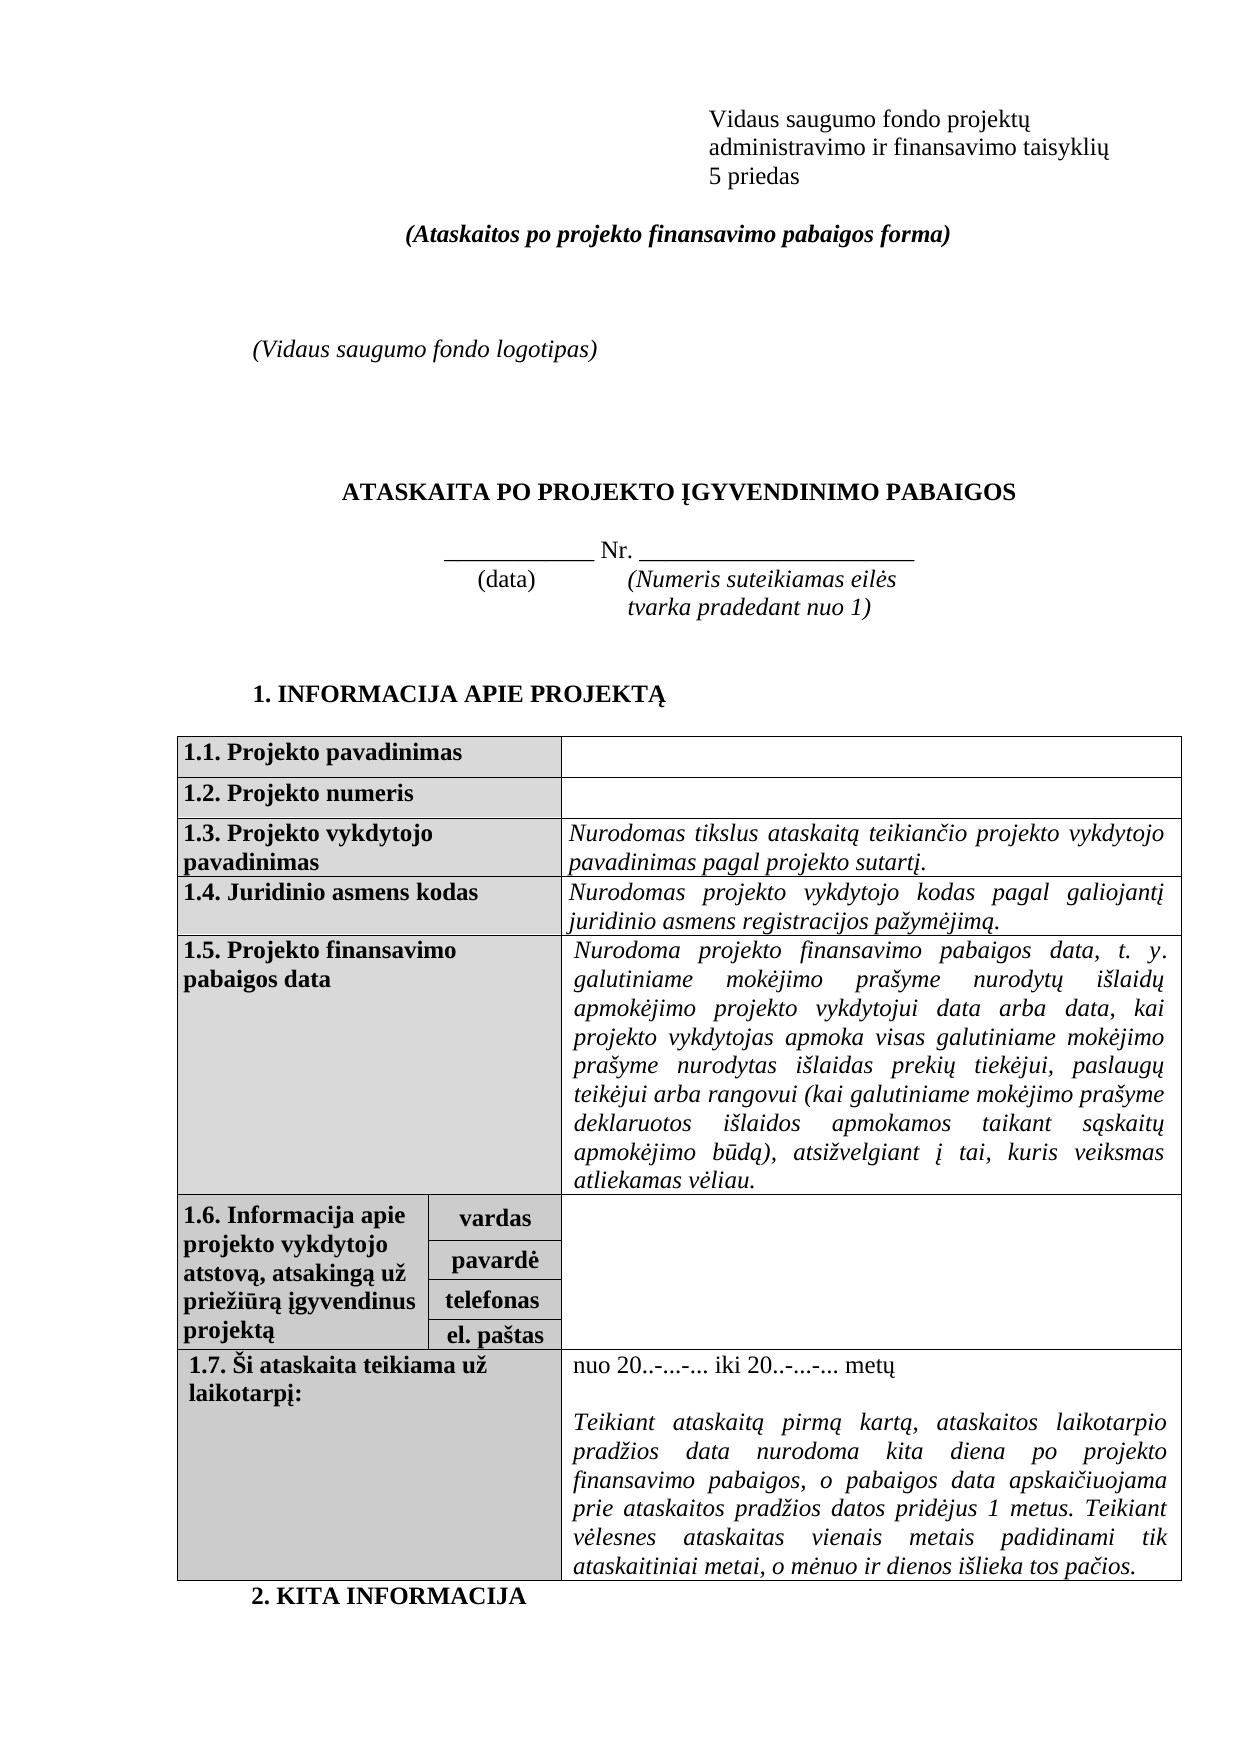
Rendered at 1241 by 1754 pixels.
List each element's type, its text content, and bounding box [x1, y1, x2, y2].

table_cell 1.2. Projekto numeris [178, 778, 561, 817]
table_cell el. paštas [429, 1320, 561, 1349]
text Vidaus saugumo fondo projektų administravimo ir finansavimo taisyklių [709, 104, 1181, 161]
table_cell telefonas [429, 1280, 561, 1319]
table_header [562, 737, 1181, 777]
text 1. INFORMACIJA APIE PROJEKTĄ [177, 679, 1181, 707]
text 5 priedas [709, 161, 1181, 190]
table_cell 1.4. Juridinio asmens kodas [178, 877, 561, 934]
table_cell 1.6. Informacija apie projekto vykdytojo atstovą, atsakingą už priežiūrą įgyvendinus projektą [178, 1195, 428, 1349]
table_cell vardas [429, 1195, 561, 1240]
text tvarka pradedant nuo 1) [552, 592, 1181, 621]
table_cell 1.7. Ši ataskaita teikiama už laikotarpį: [178, 1350, 561, 1580]
text ____________ Nr. ______________________ [177, 535, 1181, 564]
table_header 1.1. Projekto pavadinimas [178, 737, 561, 777]
table_cell [562, 1195, 1181, 1349]
text (Vidaus saugumo fondo logotipas) [177, 334, 1181, 362]
table_cell 1.3. Projekto vykdytojo pavadinimas [178, 819, 561, 876]
text (data) (Numeris suteikiamas eilės [402, 564, 1181, 592]
text 2. KITA INFORMACIJA [177, 1581, 1181, 1609]
table_cell nuo 20..-...-... iki 20..-...-... metų Teikiant ataskaitą pirmą kartą, ataskaitos laikotarpio pradžios data nurodoma kita diena po projekto finansavimo pabaigos, o pabaigos data apskaičiuojama prie ataskaitos pradžios datos pridėjus 1 metus. Teikiant vėlesnes ataskaitas vienais metais padidinami tik ataskaitiniai metai, o mėnuo ir dienos išlieka tos pačios. [562, 1350, 1181, 1580]
table_cell Nurodomas projekto vykdytojo kodas pagal galiojantį juridinio asmens registracijos pažymėjimą. [562, 877, 1181, 934]
table_cell Nurodomas tikslus ataskaitą teikiančio projekto vykdytojo pavadinimas pagal projekto sutartį. [562, 819, 1181, 876]
table_cell 1.5. Projekto finansavimo pabaigos data [178, 936, 561, 1194]
table_cell Nurodoma projekto finansavimo pabaigos data, t. y. galutiniame mokėjimo prašyme nurodytų išlaidų apmokėjimo projekto vykdytojui data arba data, kai projekto vykdytojas apmoka visas galutiniame mokėjimo prašyme nurodytas išlaidas prekių tiekėjui, paslaugų teikėjui arba rangovui (kai galutiniame mokėjimo prašyme deklaruotos išlaidos apmokamos taikant sąskaitų apmokėjimo būdą), atsižvelgiant į tai, kuris veiksmas atliekamas vėliau. [562, 936, 1181, 1194]
text ATASKAITA PO PROJEKTO ĮGYVENDINIMO PABAIGOS [177, 477, 1181, 506]
table_cell pavardė [429, 1241, 561, 1279]
text (Ataskaitos po projekto finansavimo pabaigos forma) [177, 219, 1181, 247]
table_cell [562, 778, 1181, 817]
